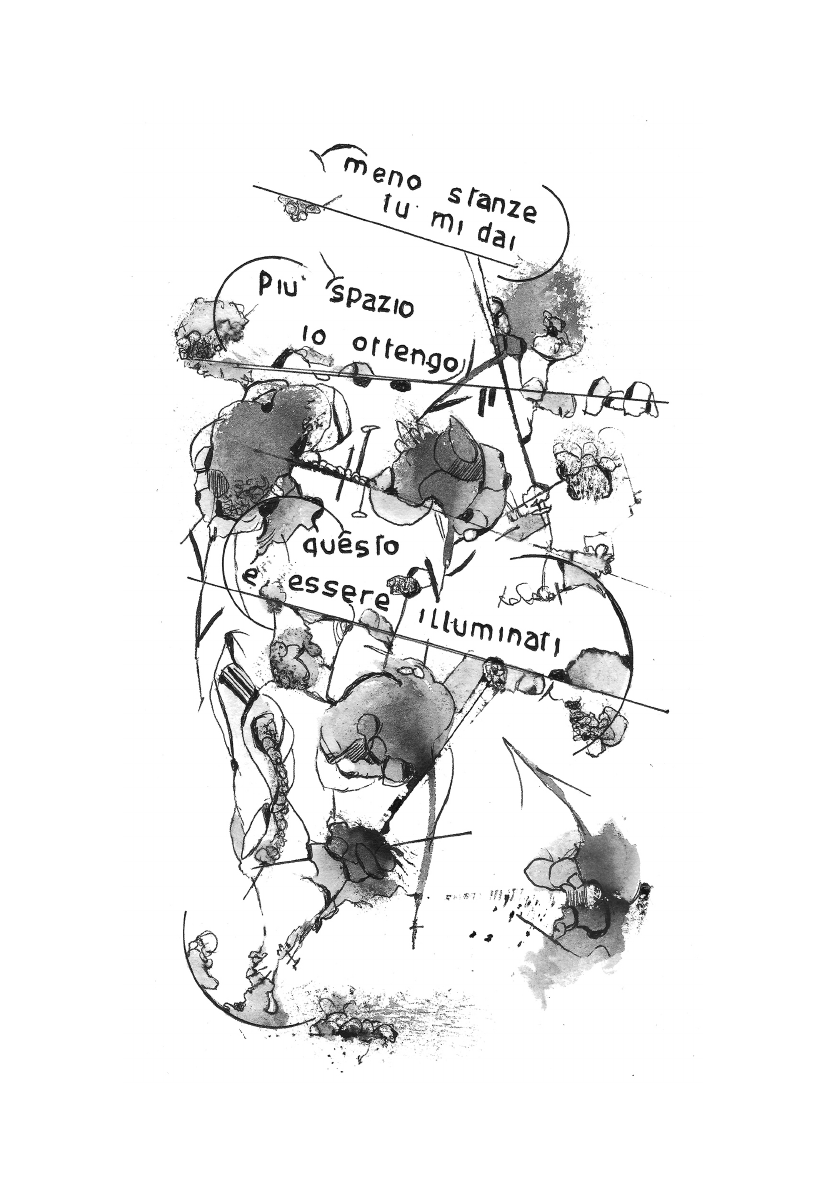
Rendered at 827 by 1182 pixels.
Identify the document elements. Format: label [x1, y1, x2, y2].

picture [123, 100, 704, 1083]
